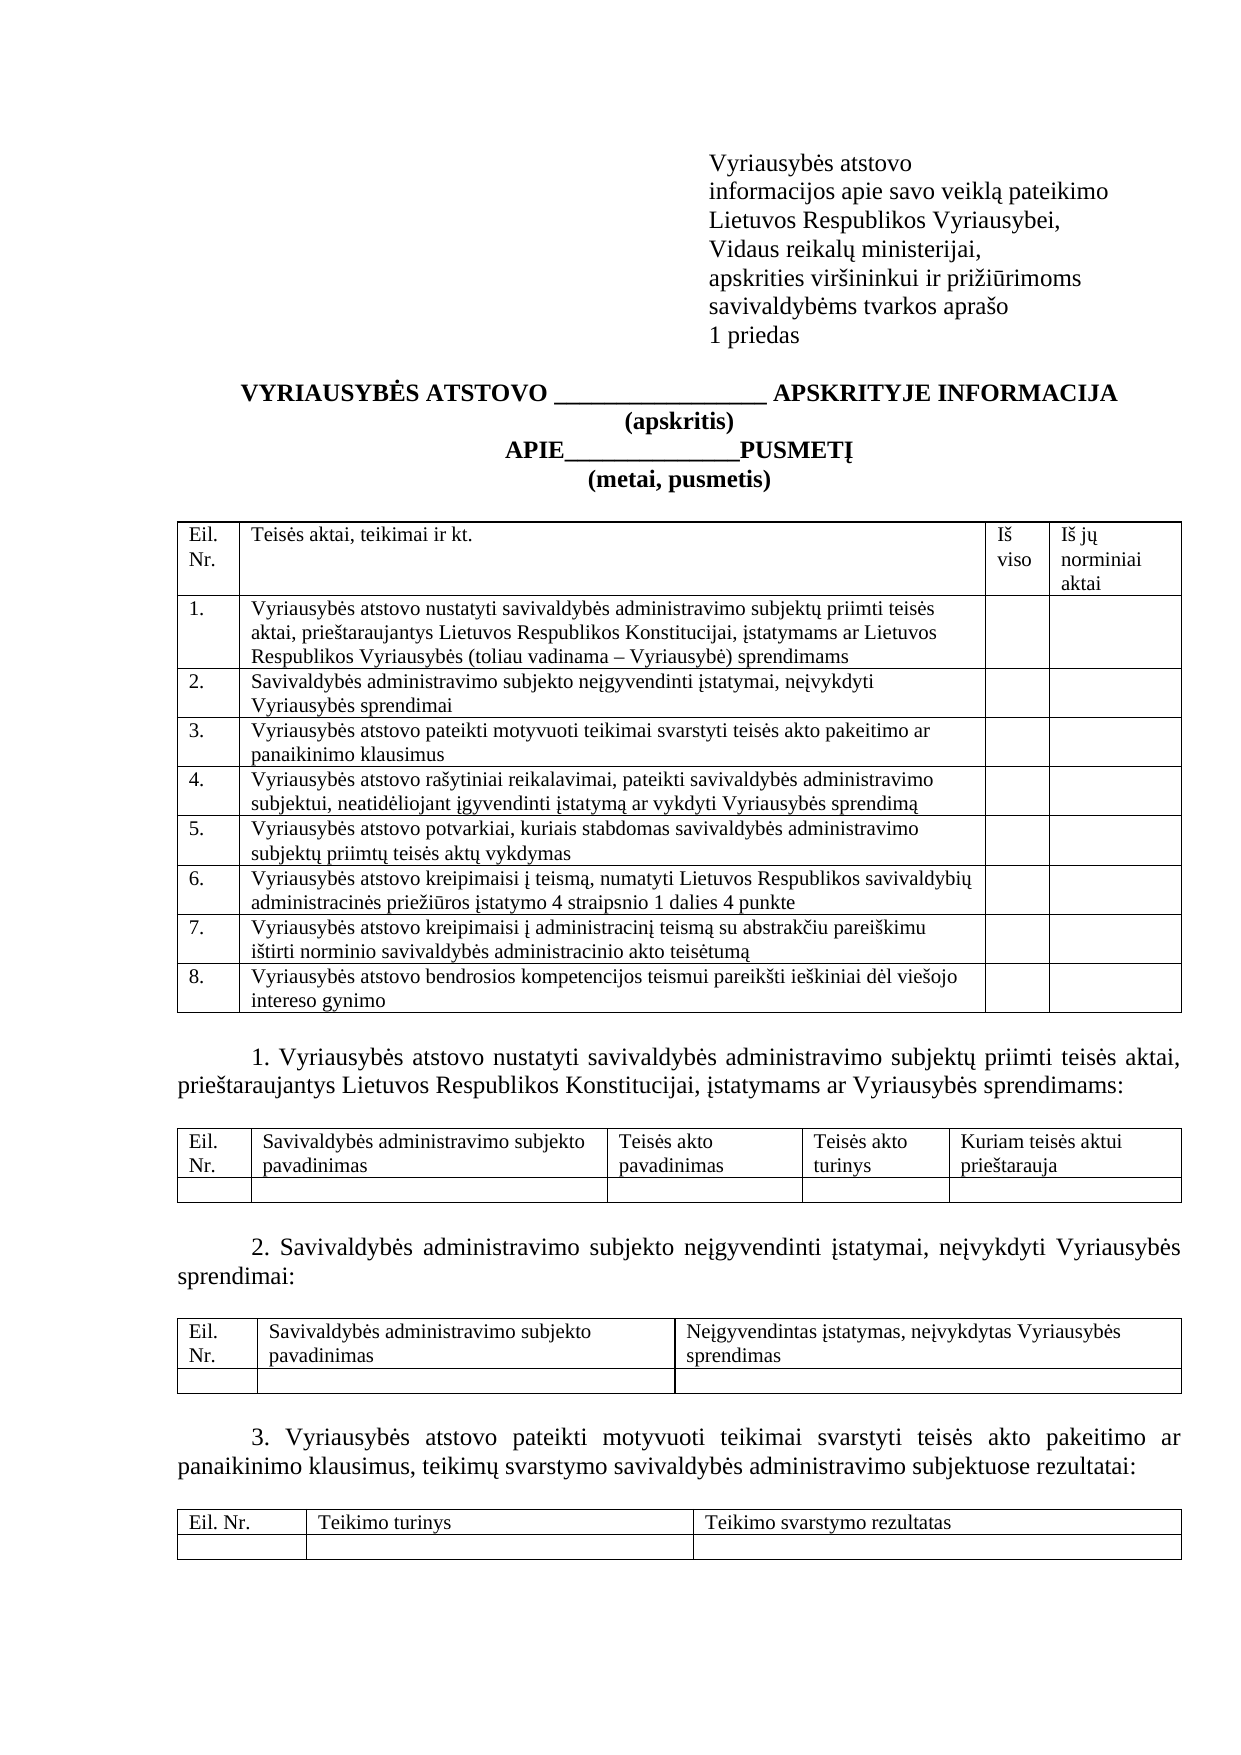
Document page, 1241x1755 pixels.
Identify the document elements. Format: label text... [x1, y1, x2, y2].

table_cell [1050, 718, 1181, 766]
table_cell Vyriausybės atstovo kreipimaisi į administracinį teismą su abstrakčiu pareiškimu ištirti norminio savivaldybės administracinio akto teisėtumą [240, 915, 985, 963]
table_header Eil. Nr. [178, 1129, 251, 1177]
table_header Eil. Nr. [178, 1319, 257, 1367]
text Lietuvos Respublikos Vyriausybei, [177, 205, 1181, 234]
text informacijos apie savo veiklą pateikimo [177, 176, 1181, 205]
table_header Eil. Nr. [178, 523, 239, 594]
table_cell [608, 1178, 802, 1202]
table_header Neįgyvendintas įstatymas, neįvykdytas Vyriausybės sprendimas [676, 1319, 1181, 1367]
table_cell [676, 1369, 1181, 1393]
table_header Savivaldybės administravimo subjekto pavadinimas [258, 1319, 674, 1367]
table_cell 5. [178, 816, 239, 864]
table_cell [986, 767, 1049, 815]
table_cell [986, 816, 1049, 864]
table_cell 1. [178, 596, 239, 668]
table_cell [986, 596, 1049, 668]
table_cell [986, 718, 1049, 766]
table_cell [178, 1535, 306, 1559]
table_cell [1050, 816, 1181, 864]
table_cell Vyriausybės atstovo bendrosios kompetencijos teismui pareikšti ieškiniai dėl viešojo intereso gynimo [240, 964, 985, 1012]
table_header Teikimo svarstymo rezultatas [694, 1510, 1181, 1534]
table_cell Vyriausybės atstovo nustatyti savivaldybės administravimo subjektų priimti teisės aktai, prieštaraujantys Lietuvos Respublikos Konstitucijai, įstatymams ar Lietuvos Respublikos Vyriausybės (toliau vadinama – Vyriausybė) sprendimams [240, 596, 985, 668]
table_header Teisės akto pavadinimas [608, 1129, 802, 1177]
table_cell Vyriausybės atstovo potvarkiai, kuriais stabdomas savivaldybės administravimo subjektų priimtų teisės aktų vykdymas [240, 816, 985, 864]
text (apskritis) [177, 406, 1181, 435]
table_cell 8. [178, 964, 239, 1012]
table_cell [986, 915, 1049, 963]
table_cell [1050, 964, 1181, 1012]
text savivaldybėms tvarkos aprašo [177, 291, 1181, 320]
table_cell [986, 669, 1049, 717]
table_cell 2. [178, 669, 239, 717]
table_cell Vyriausybės atstovo rašytiniai reikalavimai, pateikti savivaldybės administravimo subjektui, neatidėliojant įgyvendinti įstatymą ar vykdyti Vyriausybės sprendimą [240, 767, 985, 815]
table_cell [1050, 669, 1181, 717]
text (metai, pusmetis) [177, 464, 1181, 493]
table_cell Vyriausybės atstovo pateikti motyvuoti teikimai svarstyti teisės akto pakeitimo ar panaikinimo klausimus [240, 718, 985, 766]
table_cell [258, 1369, 674, 1393]
table_header Teikimo turinys [307, 1510, 693, 1534]
table_cell [307, 1535, 693, 1559]
table_header Iš jų norminiai aktai [1050, 523, 1181, 594]
table_cell [803, 1178, 949, 1202]
table_cell [1050, 596, 1181, 668]
table_cell [1050, 915, 1181, 963]
text 1 priedas [177, 320, 1181, 349]
table_header Savivaldybės administravimo subjekto pavadinimas [252, 1129, 607, 1177]
table_cell [252, 1178, 607, 1202]
table_cell [986, 866, 1049, 914]
text apskrities viršininkui ir prižiūrimoms [177, 263, 1181, 291]
table_cell [1050, 866, 1181, 914]
table_cell 6. [178, 866, 239, 914]
text Vidaus reikalų ministerijai, [177, 234, 1181, 263]
table_cell [178, 1178, 251, 1202]
text APIE______________PUSMETĮ [177, 435, 1181, 464]
table_cell [178, 1369, 257, 1393]
table_header Teisės aktai, teikimai ir kt. [240, 523, 985, 594]
text 1. Vyriausybės atstovo nustatyti savivaldybės administravimo subjektų priimti teisės aktai, prieštaraujantys Lietuvos Respublikos Konstitucijai, įstatymams ar Vyriausybės sprendimams: [177, 1042, 1181, 1099]
text 3. Vyriausybės atstovo pateikti motyvuoti teikimai svarstyti teisės akto pakeitimo ar panaikinimo klausimus, teikimų svarstymo savivaldybės administravimo subjektuose rezultatai: [177, 1422, 1181, 1480]
table_cell [986, 964, 1049, 1012]
table_cell [950, 1178, 1181, 1202]
table_cell 3. [178, 718, 239, 766]
table_header Eil. Nr. [178, 1510, 306, 1534]
table_header Iš viso [986, 523, 1049, 594]
text VYRIAUSYBĖS ATSTOVO _________________ APSKRITYJE INFORMACIJA [177, 378, 1181, 406]
table_cell [1050, 767, 1181, 815]
text Vyriausybės atstovo [177, 148, 1181, 176]
text 2. Savivaldybės administravimo subjekto neįgyvendinti įstatymai, neįvykdyti Vyriausybės sprendimai: [177, 1232, 1181, 1289]
table_cell Savivaldybės administravimo subjekto neįgyvendinti įstatymai, neįvykdyti Vyriausybės sprendimai [240, 669, 985, 717]
table_cell Vyriausybės atstovo kreipimaisi į teismą, numatyti Lietuvos Respublikos savivaldybių administracinės priežiūros įstatymo 4 straipsnio 1 dalies 4 punkte [240, 866, 985, 914]
table_cell [694, 1535, 1181, 1559]
table_header Teisės akto turinys [803, 1129, 949, 1177]
table_cell 4. [178, 767, 239, 815]
table_cell 7. [178, 915, 239, 963]
table_header Kuriam teisės aktui prieštarauja [950, 1129, 1181, 1177]
